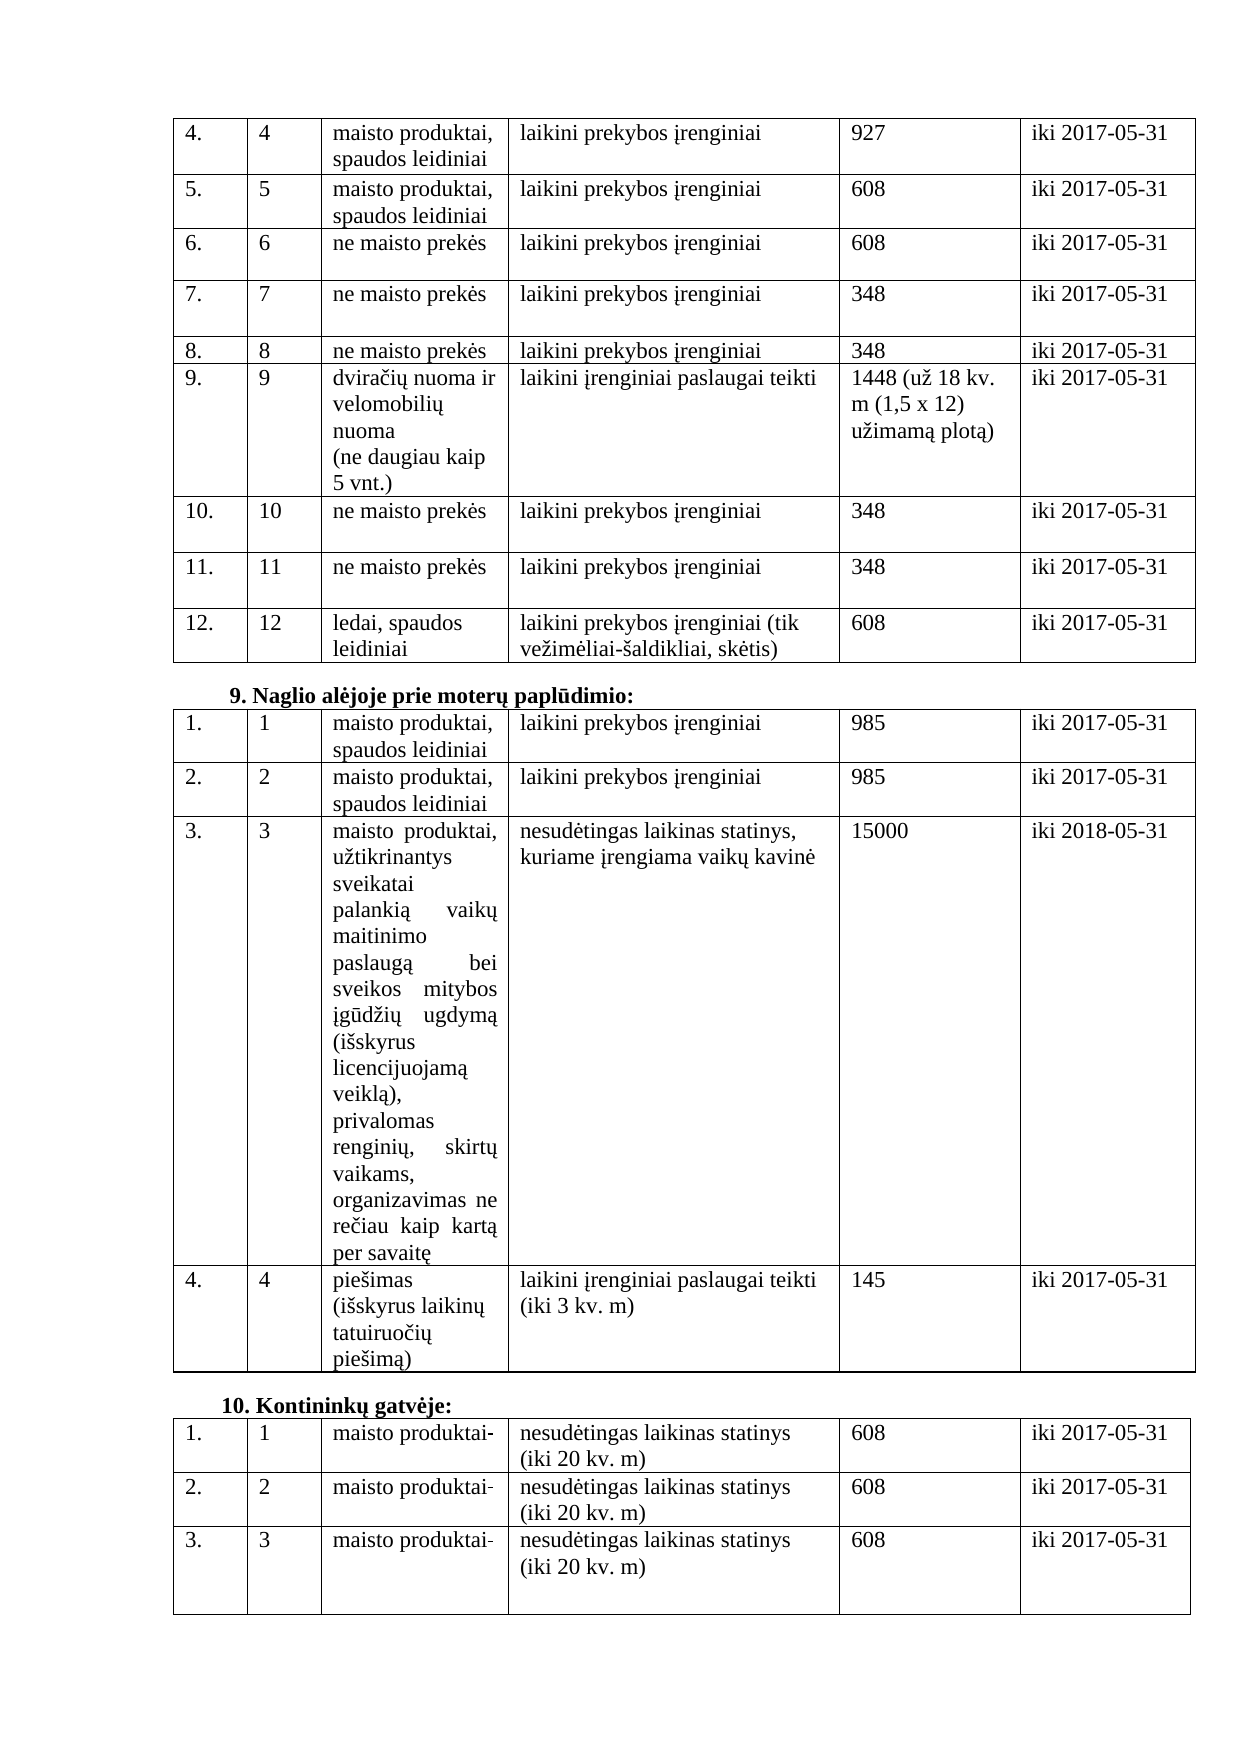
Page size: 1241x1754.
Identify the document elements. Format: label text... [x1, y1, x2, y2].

table_cell iki 2017-05-31 [1021, 1527, 1190, 1614]
table_cell 5 [248, 175, 321, 228]
table_cell maisto produktai, spaudos leidiniai [322, 710, 508, 762]
table_cell nesudėtingas laikinas statinys, kuriame įrengiama vaikų kavinė [509, 817, 839, 1265]
table_cell maisto produktai, spaudos leidiniai [322, 175, 508, 228]
table_cell 3 [248, 1527, 321, 1614]
table_cell [1190, 1373, 1195, 1418]
table_cell nesudėtingas laikinas statinys (iki 20 kv. m) [509, 1527, 839, 1614]
table_cell laikini prekybos įrenginiai [509, 119, 839, 174]
table_cell 9. [174, 364, 247, 496]
table_cell maisto produktai [322, 1527, 508, 1614]
table_cell maisto produktai [322, 1473, 508, 1526]
table_cell iki 2017-05-31 [1021, 710, 1195, 762]
table_cell 348 [840, 281, 1020, 336]
table_cell iki 2017-05-31 [1021, 281, 1195, 336]
table_cell 1448 (už 18 kv. m (1,5 x 12) užimamą plotą) [840, 364, 1020, 496]
table_cell 7. [174, 281, 247, 336]
table_cell laikini prekybos įrenginiai (tik vežimėliai-šaldikliai, skėtis) [509, 609, 839, 662]
table_cell 348 [840, 337, 1020, 363]
table_cell iki 2018-05-31 [1021, 817, 1195, 1265]
table_cell 145 [840, 1266, 1020, 1371]
table_cell 3. [174, 1527, 247, 1614]
table_cell maisto produktai, užtikrinantys sveikatai palankią vaikų maitinimo paslaugą bei sveikos mitybos įgūdžių ugdymą (išskyrus licencijuojamą veiklą), privalomas renginių, skirtų vaikams, organizavimas ne rečiau kaip kartą per savaitę [322, 817, 508, 1265]
table_cell 10. [174, 497, 247, 552]
table_cell laikini prekybos įrenginiai [509, 763, 839, 816]
table_cell ledai, spaudos leidiniai [322, 609, 508, 662]
table_cell 608 [840, 175, 1020, 228]
table_cell ne maisto prekės [322, 553, 508, 608]
table_cell maisto produktai, spaudos leidiniai [322, 119, 508, 174]
table_cell 11 [248, 553, 321, 608]
table_cell 2. [174, 763, 247, 816]
table_cell laikini prekybos įrenginiai [509, 497, 839, 552]
table_cell dviračių nuoma ir velomobilių nuoma (ne daugiau kaip 5 vnt.) [322, 364, 508, 496]
table_cell iki 2017-05-31 [1021, 609, 1195, 662]
table_cell iki 2017-05-31 [1021, 175, 1195, 228]
table_cell nesudėtingas laikinas statinys (iki 20 kv. m) [509, 1473, 839, 1526]
table_cell [840, 1373, 1020, 1418]
table_cell nesudėtingas laikinas statinys (iki 20 kv. m) [509, 1419, 839, 1472]
table_cell iki 2017-05-31 [1021, 497, 1195, 552]
table_cell 608 [840, 1473, 1020, 1526]
table_cell 4. [174, 119, 247, 174]
table_cell 608 [840, 229, 1020, 279]
table_cell maisto produktai [322, 1419, 508, 1472]
table_cell laikini prekybos įrenginiai [509, 337, 839, 363]
table_cell laikini prekybos įrenginiai [509, 710, 839, 762]
table_cell 12 [248, 609, 321, 662]
table_cell [1191, 1472, 1195, 1526]
table_cell [1191, 1526, 1195, 1614]
table_cell 8. [174, 337, 247, 363]
table_cell laikini prekybos įrenginiai [509, 553, 839, 608]
table_cell 10 [248, 497, 321, 552]
table_cell laikini įrenginiai paslaugai teikti [509, 364, 839, 496]
table_cell 15000 [840, 817, 1020, 1265]
table_cell 8 [248, 337, 321, 363]
table_cell iki 2017-05-31 [1021, 553, 1195, 608]
table_cell laikini įrenginiai paslaugai teikti (iki 3 kv. m) [509, 1266, 839, 1371]
table_cell 6 [248, 229, 321, 279]
table_cell 608 [840, 609, 1020, 662]
table_cell ne maisto prekės [322, 497, 508, 552]
table_cell ne maisto prekės [322, 281, 508, 336]
table_cell 927 [840, 119, 1020, 174]
table_cell 1. [174, 1419, 247, 1472]
table_cell iki 2017-05-31 [1021, 337, 1195, 363]
table_cell 1 [248, 1419, 321, 1472]
table_cell [1020, 1373, 1190, 1418]
table_cell 3 [248, 817, 321, 1265]
table_cell 9. Naglio alėjoje prie moterų paplūdimio: [174, 663, 1195, 708]
table_cell 4. [174, 1266, 247, 1371]
table_cell iki 2017-05-31 [1021, 1419, 1190, 1472]
table_cell piešimas (išskyrus laikinų tatuiruočių piešimą) [322, 1266, 508, 1371]
table_cell 12. [174, 609, 247, 662]
table_cell laikini prekybos įrenginiai [509, 281, 839, 336]
table_cell 2. [174, 1473, 247, 1526]
table_cell 11. [174, 553, 247, 608]
table_cell [1191, 1418, 1195, 1472]
table_cell 1. [174, 710, 247, 762]
table_cell ne maisto prekės [322, 337, 508, 363]
table_cell iki 2017-05-31 [1021, 1473, 1190, 1526]
table_cell 4 [248, 1266, 321, 1371]
table_cell 3. [174, 817, 247, 1265]
table_cell iki 2017-05-31 [1021, 1266, 1195, 1371]
table_cell 348 [840, 553, 1020, 608]
table_cell laikini prekybos įrenginiai [509, 229, 839, 279]
table_cell laikini prekybos įrenginiai [509, 175, 839, 228]
table_cell 608 [840, 1419, 1020, 1472]
table_cell 348 [840, 497, 1020, 552]
table_cell 1 [248, 710, 321, 762]
table_cell iki 2017-05-31 [1021, 229, 1195, 279]
table_cell iki 2017-05-31 [1021, 364, 1195, 496]
table_cell 985 [840, 710, 1020, 762]
table_cell maisto produktai, spaudos leidiniai [322, 763, 508, 816]
table_cell 2 [248, 763, 321, 816]
table_cell ne maisto prekės [322, 229, 508, 279]
table_cell 4 [248, 119, 321, 174]
table_cell [574, 1373, 840, 1418]
table_cell 10. Kontininkų gatvėje: [174, 1373, 574, 1418]
table_cell 7 [248, 281, 321, 336]
table_cell iki 2017-05-31 [1021, 763, 1195, 816]
table_cell 608 [840, 1527, 1020, 1614]
table_cell 5. [174, 175, 247, 228]
table_cell iki 2017-05-31 [1021, 119, 1195, 174]
table_cell 9 [248, 364, 321, 496]
table_cell 985 [840, 763, 1020, 816]
table_cell 2 [248, 1473, 321, 1526]
table_cell 6. [174, 229, 247, 279]
